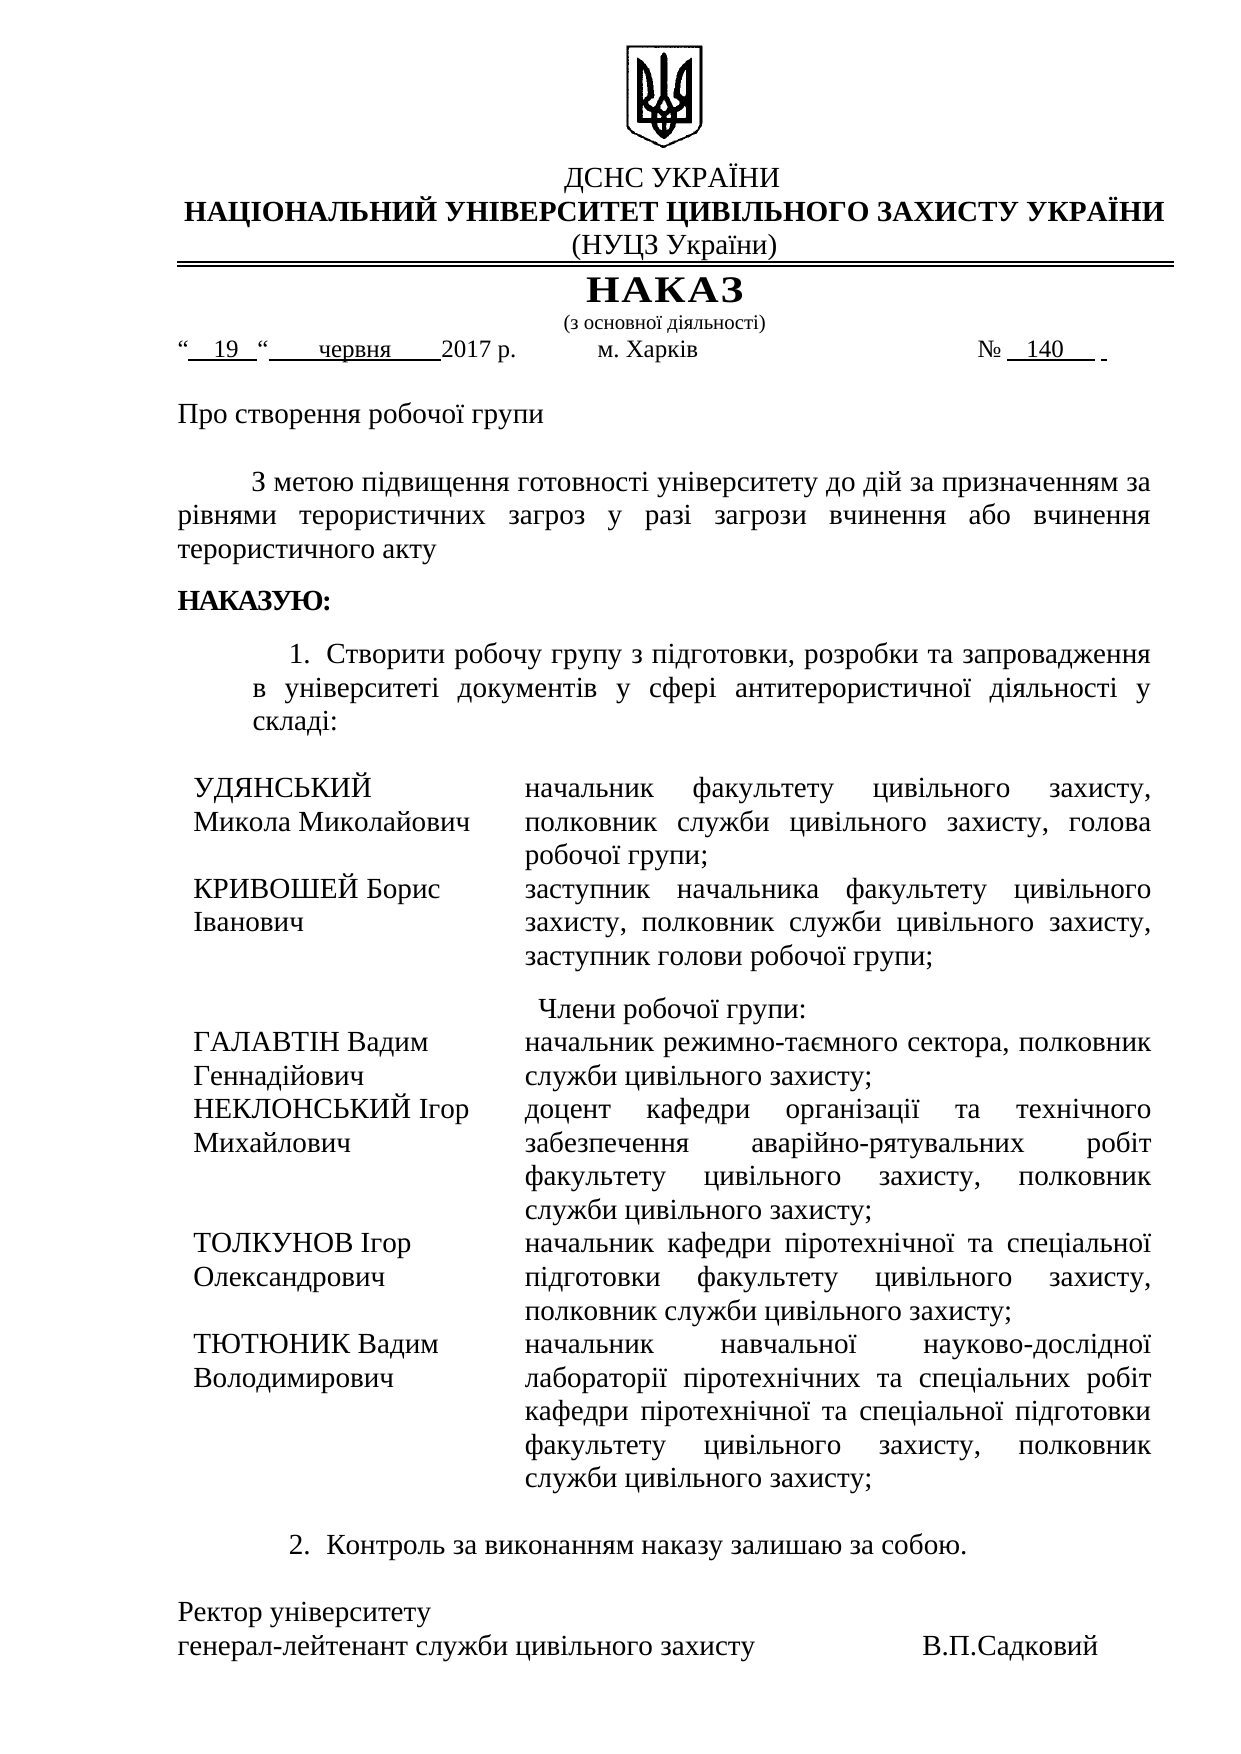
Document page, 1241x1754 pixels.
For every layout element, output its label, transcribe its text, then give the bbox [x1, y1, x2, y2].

table_header ДСНС УКРАЇНИ НАЦІОНАЛЬНИЙ УНІВЕРСИТЕТ ЦИВІЛЬНОГО ЗАХИСТУ УКРАЇНИ (НУЦЗ України) [177, 160, 1174, 261]
table_cell КРИВОШЕЙ Борис Іванович [182, 871, 513, 972]
text НАКАЗ [177, 267, 1152, 310]
table_cell заступник начальника факультету цивільного захисту, полковник служби цивільного захисту, заступник голови робочої групи; [513, 871, 1163, 972]
table_cell [513, 1494, 1163, 1527]
table_cell начальник режимно-таємного сектора, полковник служби цивільного захисту; [513, 1024, 1163, 1091]
table_cell [182, 1494, 513, 1527]
table_cell НЕКЛОНСЬКИЙ Ігор Михайлович [182, 1091, 513, 1226]
table_header начальник факультету цивільного захисту, полковник служби цивільного захисту, голова робочої групи; [513, 770, 1163, 871]
list Контроль за виконанням наказу залишаю за собою. [215, 1527, 1152, 1561]
table_header УДЯНСЬКИЙ Микола Миколайович [182, 770, 513, 871]
table_cell начальник навчальної науково-дослідної лабораторії піротехнічних та спеціальних робіт кафедри піротехнічної та спеціальної підготовки факультету цивільного захисту, полковник служби цивільного захисту; [513, 1326, 1163, 1494]
text НАКАЗУЮ: [177, 583, 1152, 617]
text З метою підвищення готовності університету до дій за призначенням за рівнями терористичних загроз у разі загрози вчинення або вчинення терористичного акту [177, 464, 1152, 564]
text генерал-лейтенант служби цивільного захисту В.П.Садковий [177, 1628, 1152, 1662]
table_cell ГАЛАВТІН Вадим Геннадійович [182, 1024, 513, 1091]
table_cell начальник кафедри піротехнічної та спеціальної підготовки факультету цивільного захисту, полковник служби цивільного захисту; [513, 1226, 1163, 1326]
table_cell ТОЛКУНОВ Ігор Олександрович [182, 1226, 513, 1326]
table_cell ТЮТЮНИК Вадим Володимирович [182, 1326, 513, 1494]
table_cell Члени робочої групи: [182, 972, 1163, 1024]
text “ 19 “ червня 2017 р. м. Харків № 140 . [177, 334, 1152, 363]
text Ректор університету [177, 1594, 1152, 1628]
table_cell доцент кафедри організації та технічного забезпечення аварійно-рятувальних робіт факультету цивільного захисту, полковник служби цивільного захисту; [513, 1091, 1163, 1226]
text Про створення робочої групи [177, 397, 650, 430]
list Створити робочу групу з підготовки, розробки та запровадження в університеті документів у сфері антитерористичної діяльності у складі: [215, 636, 1152, 737]
text (з основної діяльності) [177, 310, 1152, 334]
